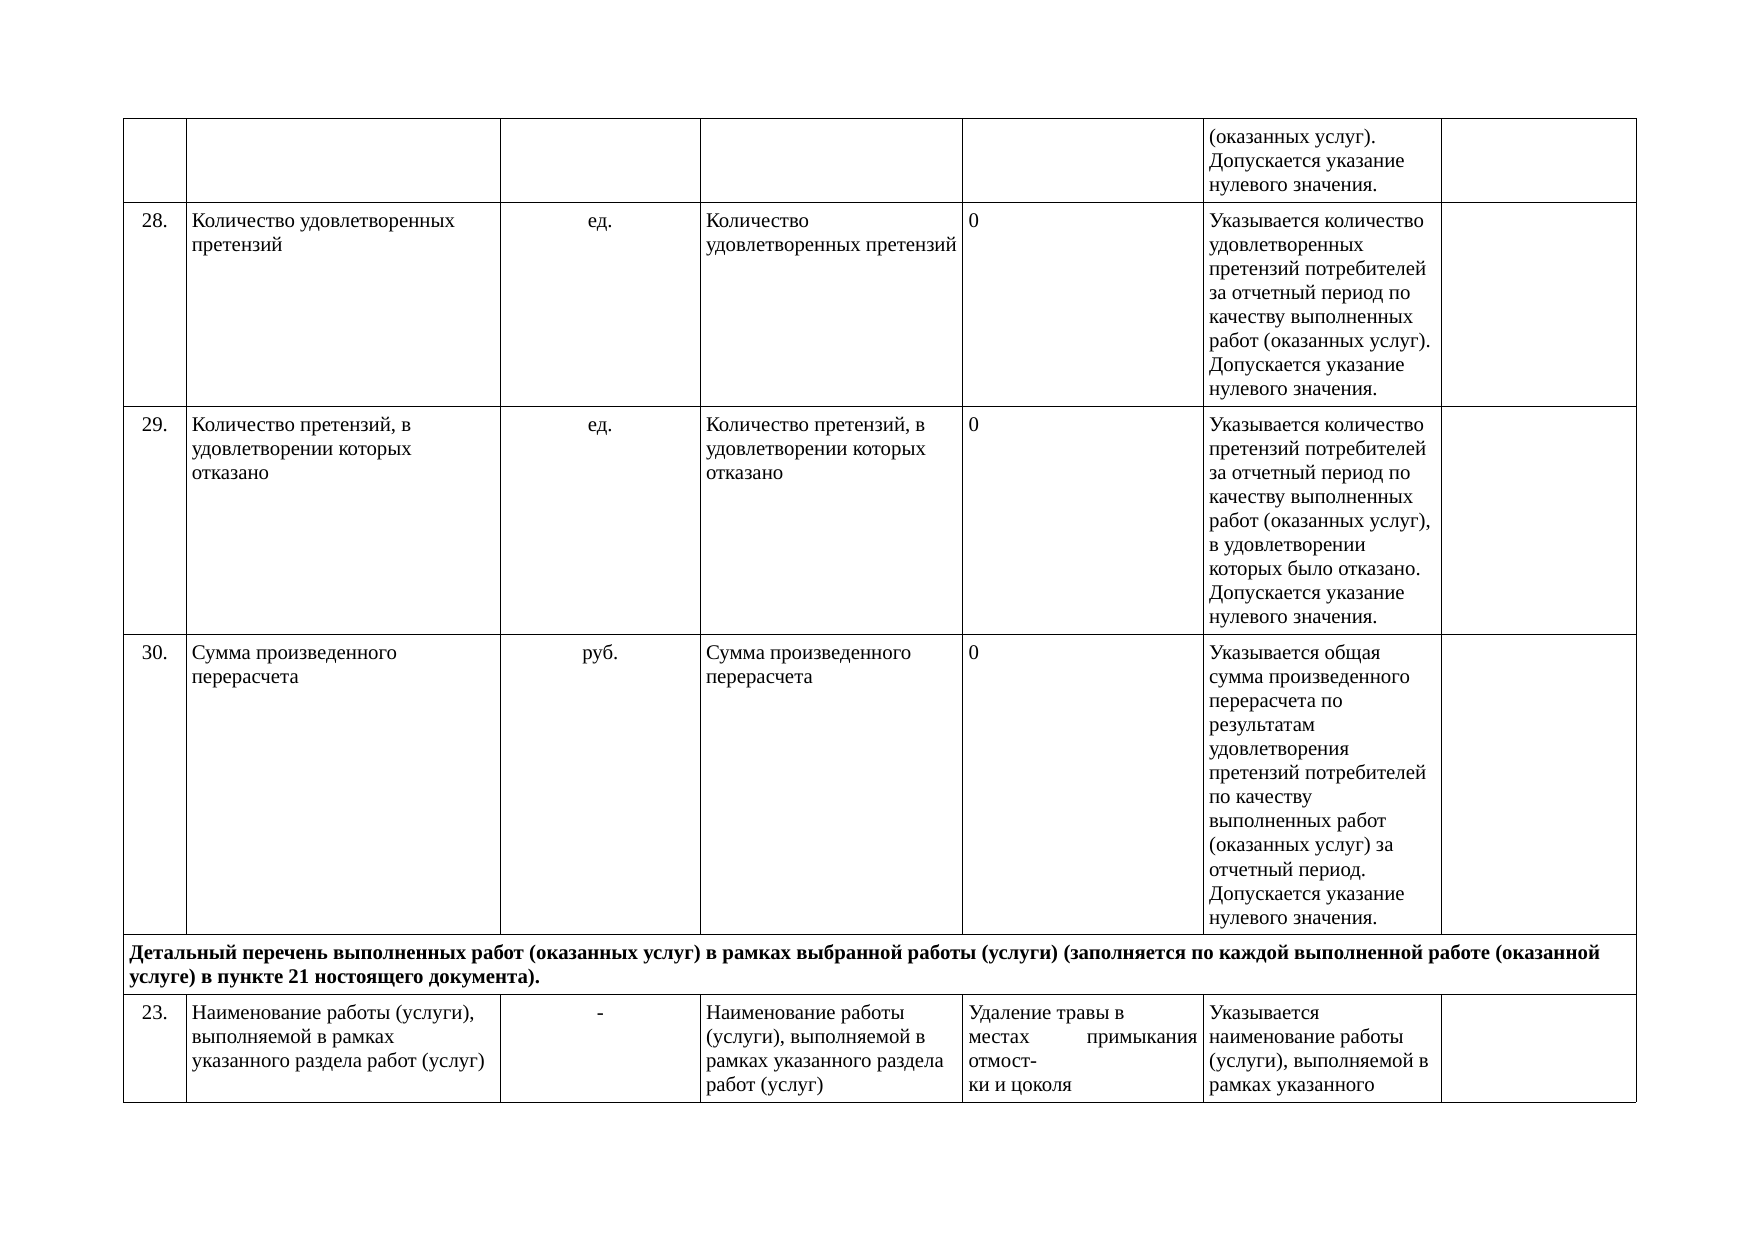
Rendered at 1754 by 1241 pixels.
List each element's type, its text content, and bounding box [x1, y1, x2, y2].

table_cell [1442, 407, 1636, 634]
table_cell Количество удовлетворенных претензий [701, 203, 962, 406]
table_cell - [501, 995, 700, 1102]
table_cell [1442, 635, 1636, 934]
table_cell Сумма произведенного перерасчета [701, 635, 962, 934]
table_cell 29. [124, 407, 186, 634]
table_cell Количество претензий, в удовлетворении которых отказано [187, 407, 500, 634]
table_cell Сумма произведенного перерасчета [187, 635, 500, 934]
table_cell Количество удовлетворенных претензий [187, 203, 500, 406]
table_cell [501, 119, 700, 202]
table_cell [1442, 203, 1636, 406]
table_cell Количество претензий, в удовлетворении которых отказано [701, 407, 962, 634]
table_cell ед. [501, 407, 700, 634]
table_cell 0 [963, 203, 1203, 406]
table_cell Указывается количество удовлетворенных претензий потребителей за отчетный период по качеству выполненных работ (оказанных услуг). Допускается указание нулевого значения. [1204, 203, 1441, 406]
table_cell Наименование работы (услуги), выполняемой в рамках указанного раздела работ (услуг) [187, 995, 500, 1102]
table_cell Указывается общая сумма произведенного перерасчета по результатам удовлетворения претензий потребителей по качеству выполненных работ (оказанных услуг) за отчетный период. Допускается указание нулевого значения. [1204, 635, 1441, 934]
table_cell Удаление травы в местах примыкания отмост- ки и цоколя [963, 995, 1203, 1102]
table_cell 0 [963, 407, 1203, 634]
table_cell [1442, 995, 1636, 1102]
table_cell Указывается количество претензий потребителей за отчетный период по качеству выполненных работ (оказанных услуг), в удовлетворении которых было отказано. Допускается указание нулевого значения. [1204, 407, 1441, 634]
table_cell (оказанных услуг). Допускается указание нулевого значения. [1204, 119, 1441, 202]
table_cell [1442, 119, 1636, 202]
table_cell 23. [124, 995, 186, 1102]
table_cell 28. [124, 203, 186, 406]
table_cell Детальный перечень выполненных работ (оказанных услуг) в рамках выбранной работы (услуги) (заполняется по каждой выполненной работе (оказанной услуге) в пункте 21 ностоящего документа). [124, 935, 1636, 994]
table_cell 30. [124, 635, 186, 934]
table_cell Указывается наименование работы (услуги), выполняемой в рамках указанного [1204, 995, 1441, 1102]
table_cell [124, 119, 186, 202]
table_cell [701, 119, 962, 202]
table_cell [187, 119, 500, 202]
table_cell ед. [501, 203, 700, 406]
table_cell руб. [501, 635, 700, 934]
table_cell Наименование работы (услуги), выполняемой в рамках указанного раздела работ (услуг) [701, 995, 962, 1102]
table_cell 0 [963, 635, 1203, 934]
table_cell [963, 119, 1203, 202]
